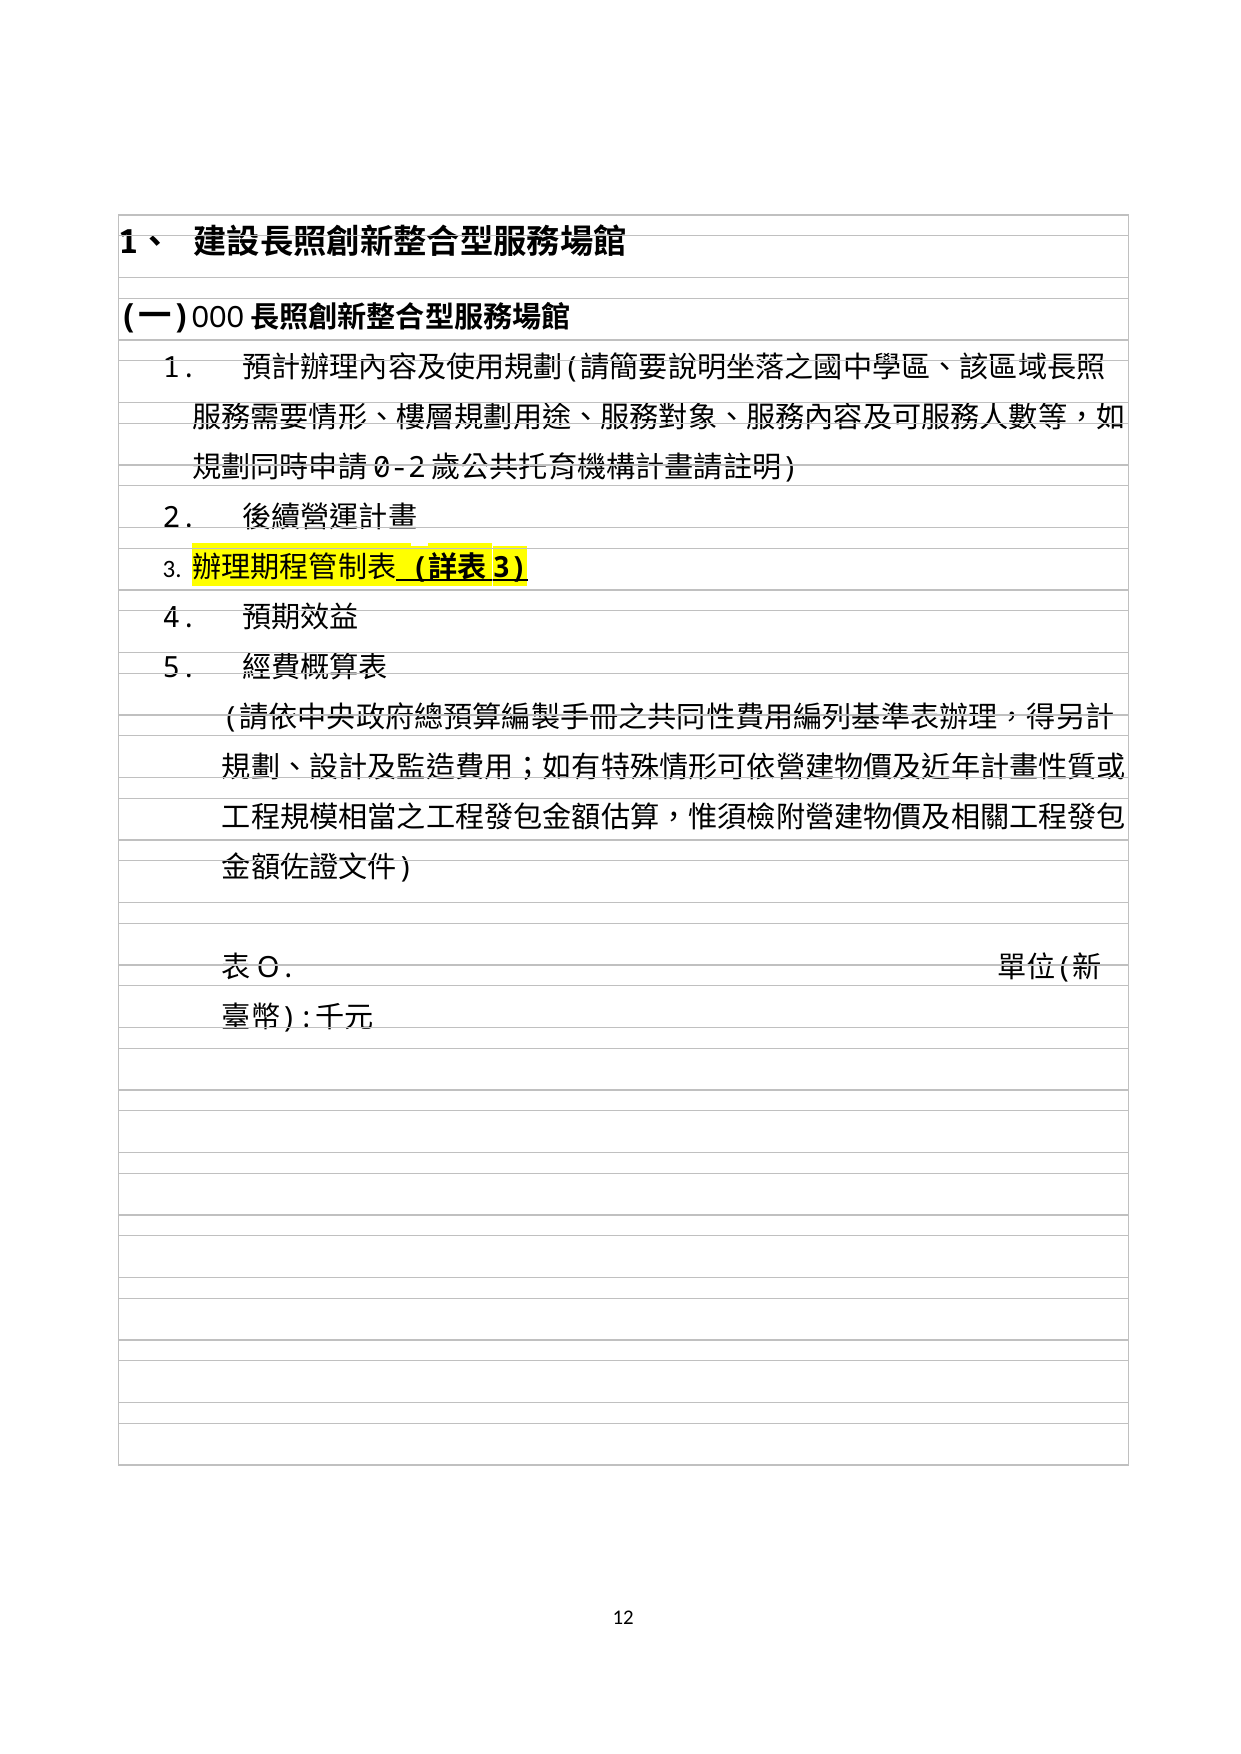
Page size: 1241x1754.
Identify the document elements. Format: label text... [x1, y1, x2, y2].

text 表O. 單位(新臺幣):千元 [222, 986, 1128, 1027]
list 預計辦理內容及使用規劃(請簡要說明坐落之國中學區、該區域長照服務需要情形、樓層規劃用途、服務對象、服務內容及可服務人數等，如規劃同時申請0-2歲公共托育機構計畫請註明) [556, 403, 647, 423]
text (請依中央政府總預算編製手冊之共同性費用編列基準表辦理，得另計規劃、設計及監造費用；如有特殊情形可依營建物價及近年計畫性質或工程規模相當之工程發包金額估算，惟須檢附營建物價及相關工程發包金額佐證文件) [222, 861, 1128, 887]
text 表O. 單位(新臺幣):千元 [222, 1028, 1128, 1037]
list 預計辦理內容及使用規劃(請簡要說明坐落之國中學區、該區域長照服務需要情形、樓層規劃用途、服務對象、服務內容及可服務人數等，如規劃同時申請0-2歲公共托育機構計畫請註明) [700, 403, 793, 423]
list 預期效益 [162, 611, 1128, 637]
list 後續營運計畫 [162, 487, 1128, 527]
text (請依中央政府總預算編製手冊之共同性費用編列基準表辦理，得另計規劃、設計及監造費用；如有特殊情形可依營建物價及近年計畫性質或工程規模相當之工程發包金額估算，惟須檢附營建物價及相關工程發包金額佐證文件) [222, 716, 1128, 735]
list 經費概算表 [290, 653, 305, 673]
text (請依中央政府總預算編製手冊之共同性費用編列基準表辦理，得另計規劃、設計及監造費用；如有特殊情形可依營建物價及近年計畫性質或工程規模相當之工程發包金額估算，惟須檢附營建物價及相關工程發包金額佐證文件) [222, 841, 1128, 860]
list 預計辦理內容及使用規劃(請簡要說明坐落之國中學區、該區域長照服務需要情形、樓層規劃用途、服務對象、服務內容及可服務人數等，如規劃同時申請0-2歲公共托育機構計畫請註明) [784, 403, 968, 423]
list [162, 528, 1128, 537]
list [162, 537, 1128, 548]
list 預期效益 [162, 591, 1128, 610]
list 經費概算表 [348, 653, 371, 673]
text (請依中央政府總預算編製手冊之共同性費用編列基準表辦理，得另計規劃、設計及監造費用；如有特殊情形可依營建物價及近年計畫性質或工程規模相當之工程發包金額估算，惟須檢附營建物價及相關工程發包金額佐證文件) [222, 799, 1128, 839]
list 預計辦理內容及使用規劃(請簡要說明坐落之國中學區、該區域長照服務需要情形、樓層規劃用途、服務對象、服務內容及可服務人數等，如規劃同時申請0-2歲公共托育機構計畫請註明) [162, 341, 1128, 360]
text 表O. 單位(新臺幣):千元 [222, 966, 1128, 985]
list 預計辦理內容及使用規劃(請簡要說明坐落之國中學區、該區域長照服務需要情形、樓層規劃用途、服務對象、服務內容及可服務人數等，如規劃同時申請0-2歲公共托育機構計畫請註明) [315, 403, 401, 423]
list 預計辦理內容及使用規劃(請簡要說明坐落之國中學區、該區域長照服務需要情形、樓層規劃用途、服務對象、服務內容及可服務人數等，如規劃同時申請0-2歲公共托育機構計畫請註明) [162, 361, 1128, 402]
list 建設長照創新整合型服務場館 [119, 216, 1128, 235]
list 經費概算表 [162, 674, 1128, 687]
list 經費概算表 [307, 653, 347, 673]
subtitle [119, 287, 1128, 298]
text (請依中央政府總預算編製手冊之共同性費用編列基準表辦理，得另計規劃、設計及監造費用；如有特殊情形可依營建物價及近年計畫性質或工程規模相當之工程發包金額估算，惟須檢附營建物價及相關工程發包金額佐證文件) [222, 687, 1128, 714]
list 建設長照創新整合型服務場館 [119, 236, 1128, 263]
text (請依中央政府總預算編製手冊之共同性費用編列基準表辦理，得另計規劃、設計及監造費用；如有特殊情形可依營建物價及近年計畫性質或工程規模相當之工程發包金額估算，惟須檢附營建物價及相關工程發包金額佐證文件) [222, 778, 1128, 798]
text 表O. 單位(新臺幣):千元 [222, 937, 1128, 964]
list 辦理期程管制表 (詳表3) [162, 549, 1128, 587]
list 預計辦理內容及使用規劃(請簡要說明坐落之國中學區、該區域長照服務需要情形、樓層規劃用途、服務對象、服務內容及可服務人數等，如規劃同時申請0-2歲公共托育機構計畫請註明) [162, 466, 1128, 485]
list 預計辦理內容及使用規劃(請簡要說明坐落之國中學區、該區域長照服務需要情形、樓層規劃用途、服務對象、服務內容及可服務人數等，如規劃同時申請0-2歲公共托育機構計畫請註明) [162, 424, 1128, 464]
list 經費概算表 [162, 637, 1128, 652]
text (請依中央政府總預算編製手冊之共同性費用編列基準表辦理，得另計規劃、設計及監造費用；如有特殊情形可依營建物價及近年計畫性質或工程規模相當之工程發包金額估算，惟須檢附營建物價及相關工程發包金額佐證文件) [222, 736, 1128, 777]
subtitle (一)OOO長照創新整合型服務場館 [119, 299, 1128, 337]
list 經費概算表 [162, 653, 281, 673]
list 經費概算表 [374, 653, 1128, 673]
